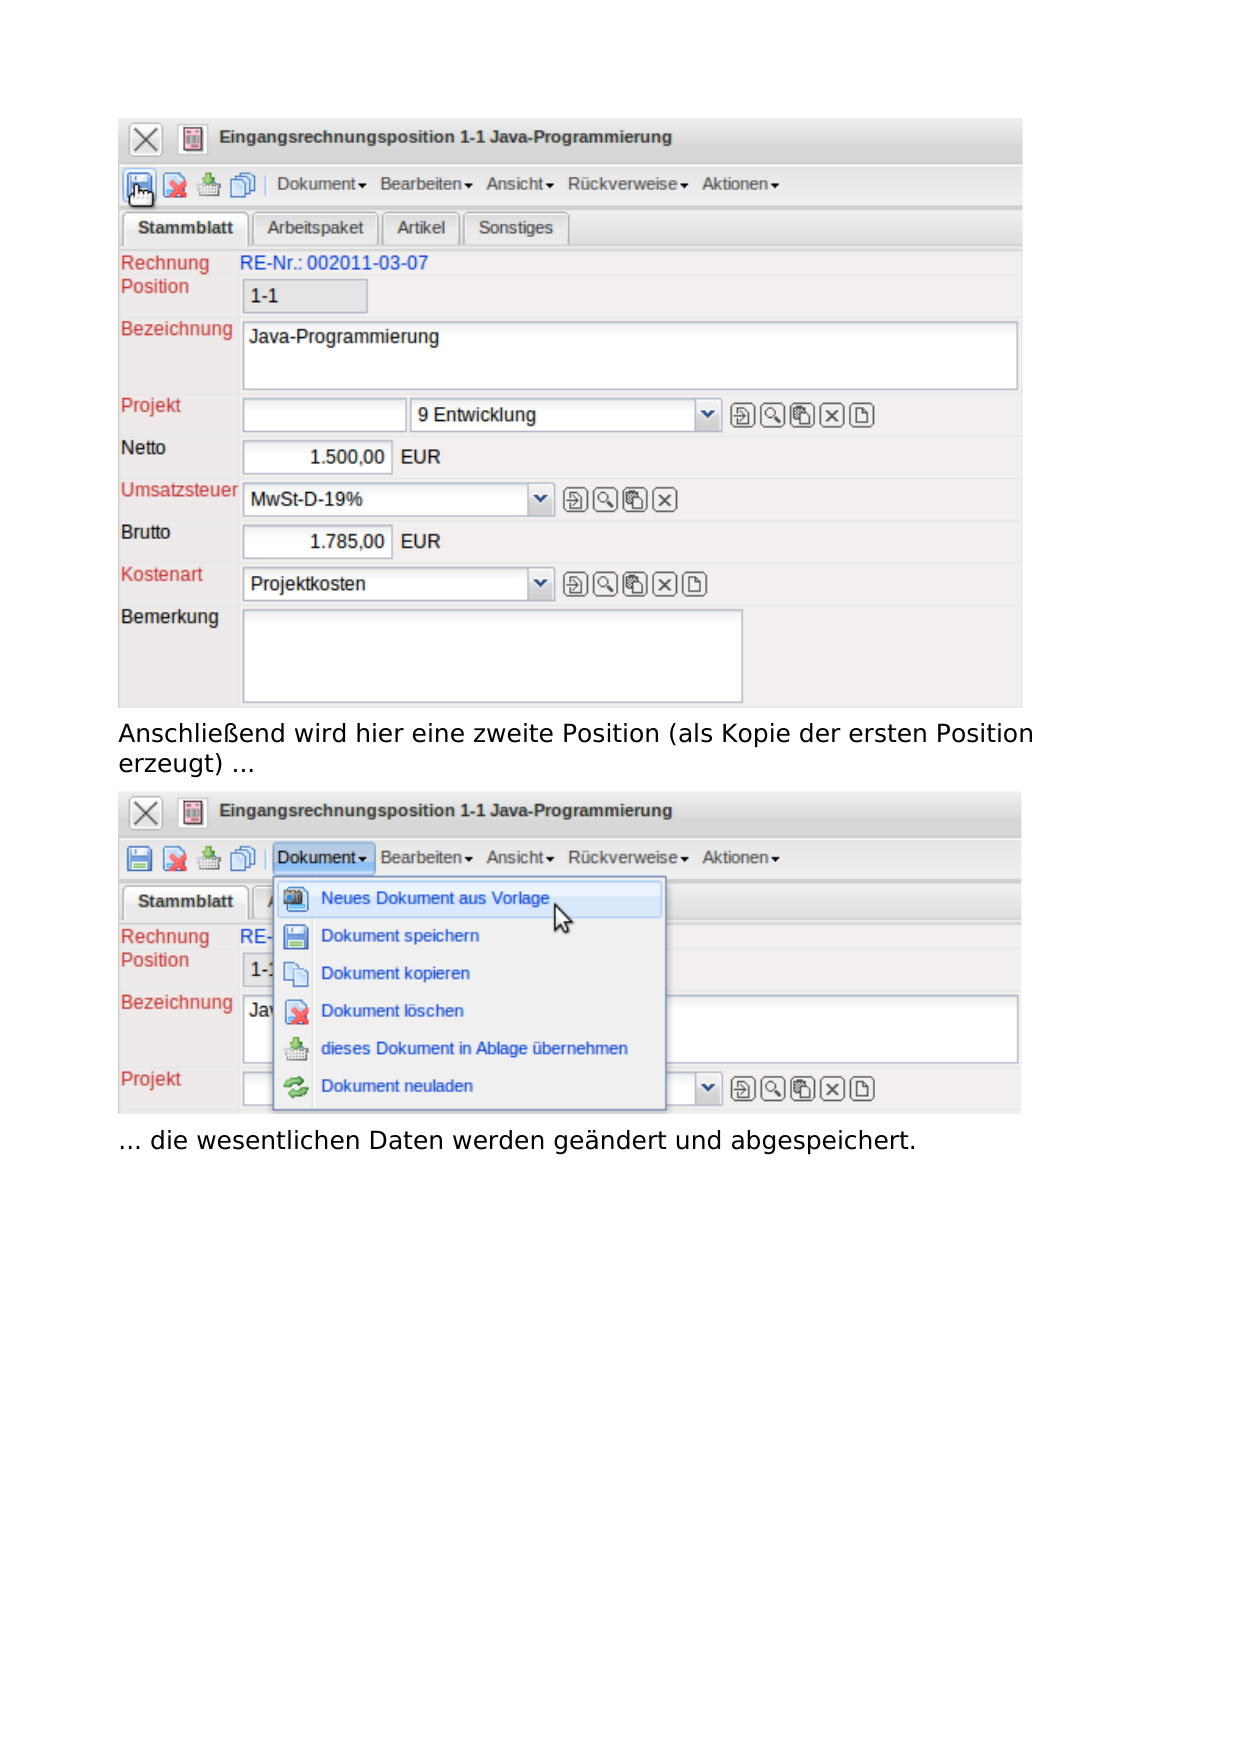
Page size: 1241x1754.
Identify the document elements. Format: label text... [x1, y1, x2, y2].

picture [118, 118, 1023, 708]
picture [118, 790, 1022, 1114]
text Anschließend wird hier eine zweite Position (als Kopie der ersten Position erzeugt) ... [118, 720, 1122, 778]
text ... die wesentlichen Daten werden geändert und abgespeichert. [118, 1126, 1122, 1156]
